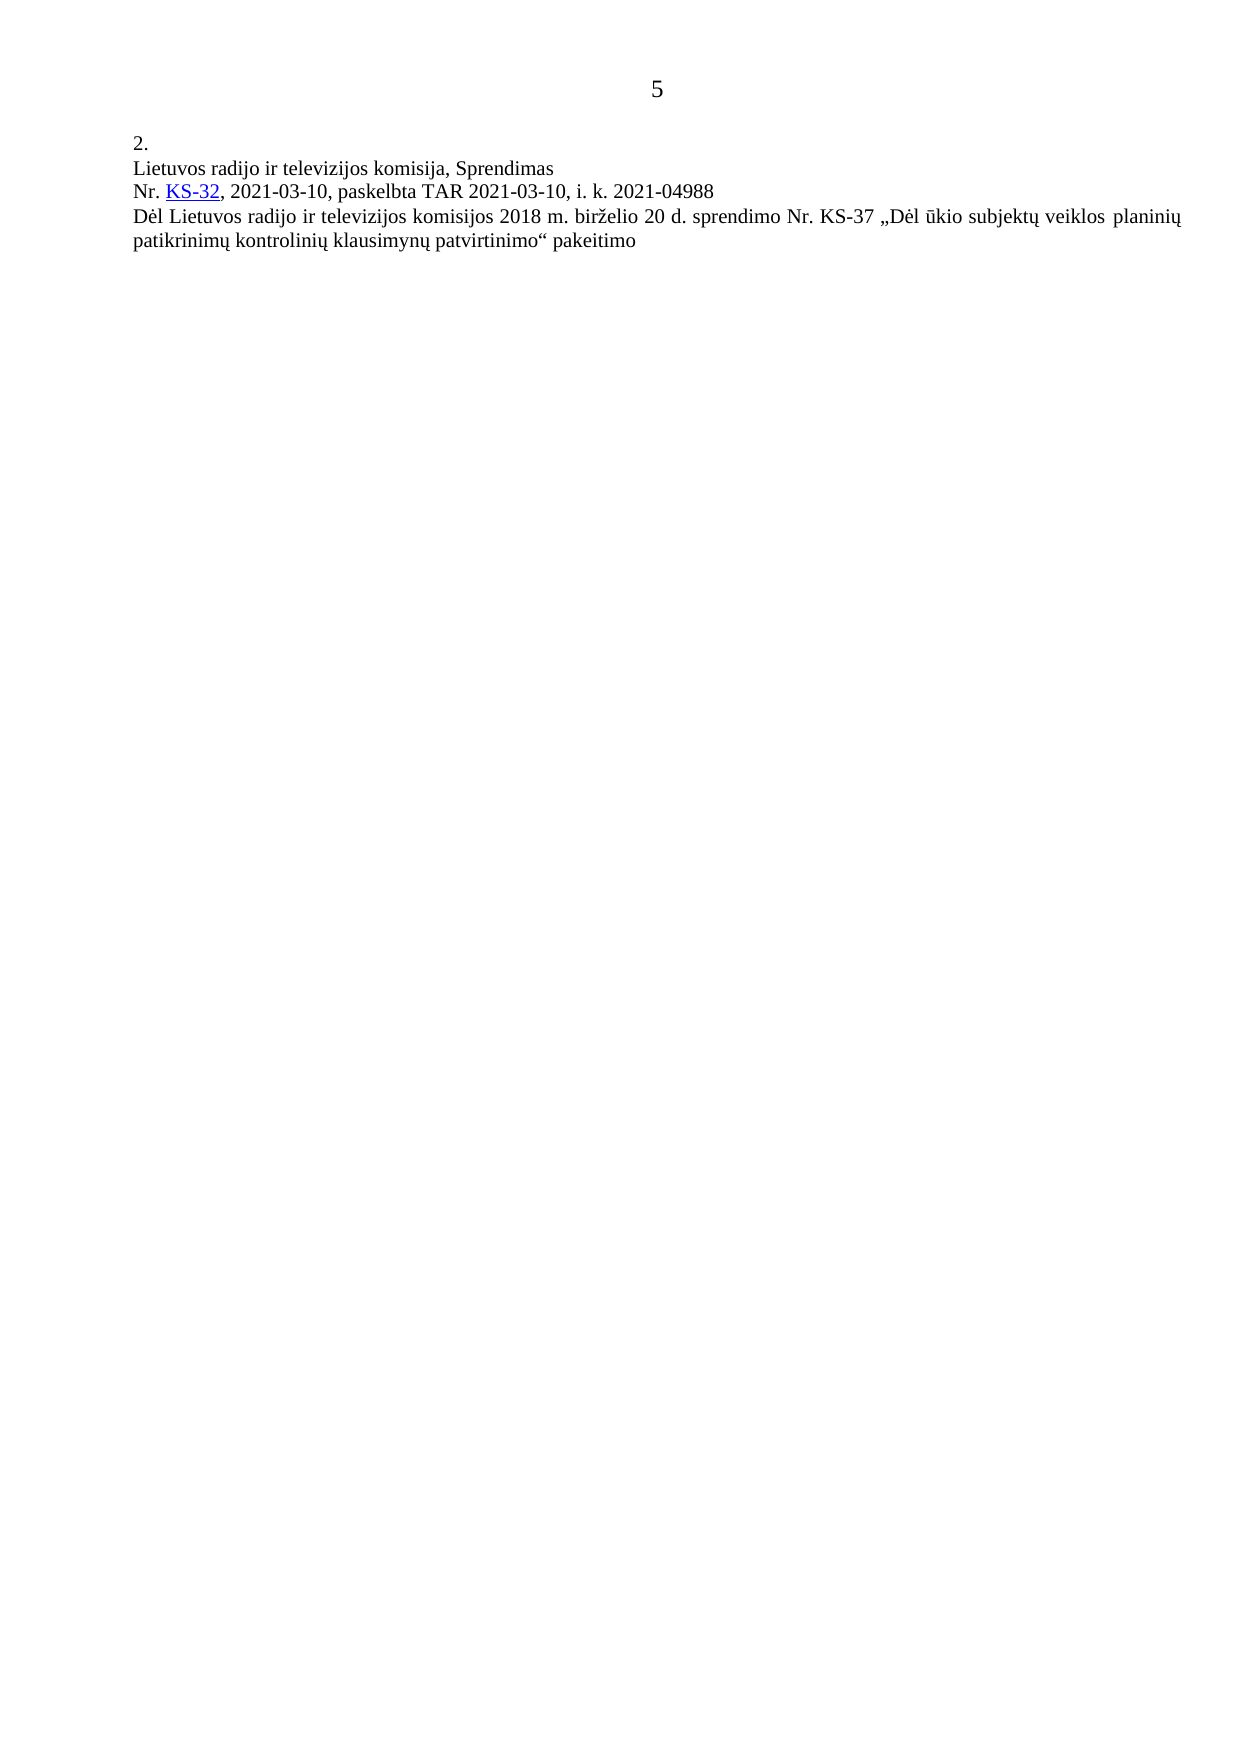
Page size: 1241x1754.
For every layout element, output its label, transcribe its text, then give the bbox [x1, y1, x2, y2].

text Dėl Lietuvos radijo ir televizijos komisijos 2018 m. birželio 20 d. sprendimo Nr. KS-37 „Dėl ūkio subjektų veiklos planinių patikrinimų kontrolinių klausimynų patvirtinimo“ pakeitimo [133, 203, 1181, 252]
text 2. [133, 131, 1181, 155]
text Lietuvos radijo ir televizijos komisija, Sprendimas [133, 155, 1181, 179]
text Nr. KS-32, 2021-03-10, paskelbta TAR 2021-03-10, i. k. 2021-04988 [133, 179, 1181, 203]
